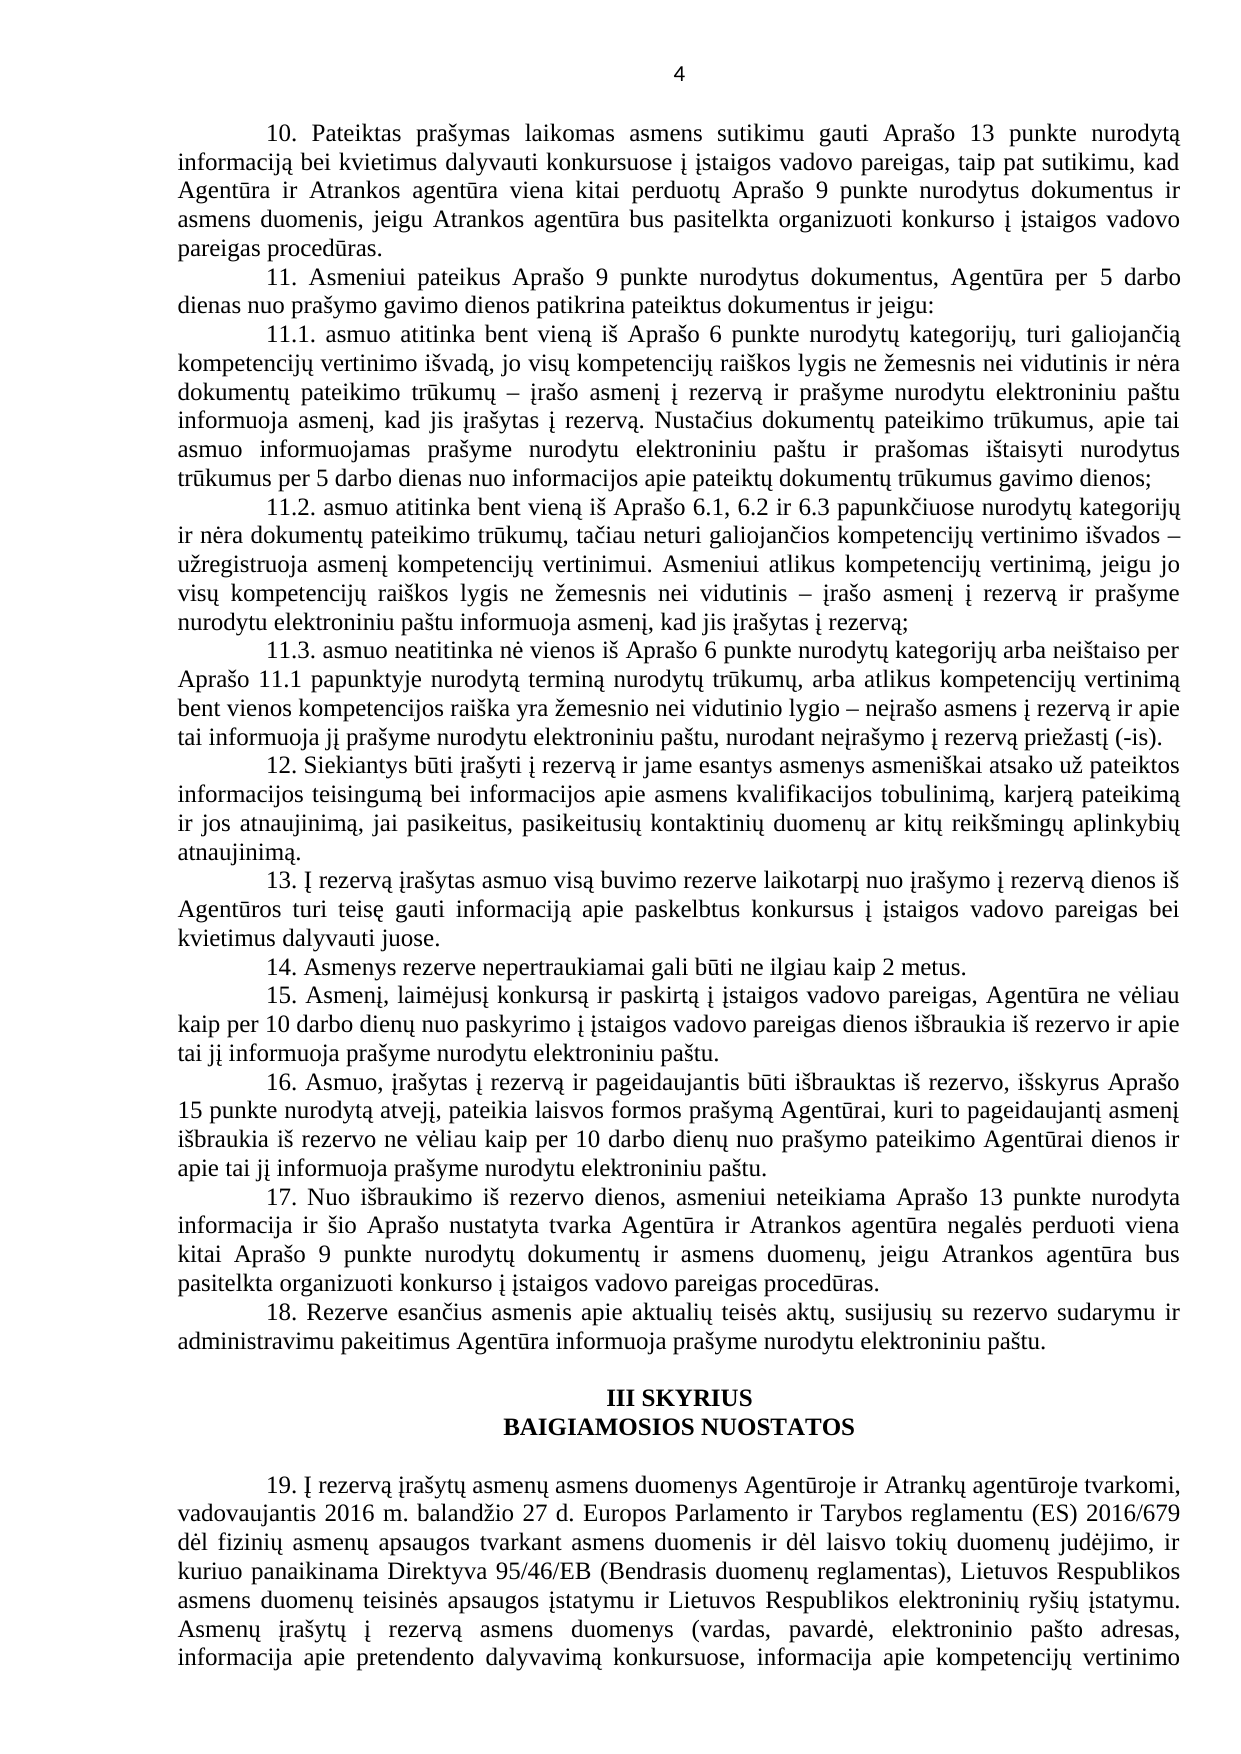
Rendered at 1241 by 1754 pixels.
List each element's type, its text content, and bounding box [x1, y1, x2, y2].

text 15. Asmenį, laimėjusį konkursą ir paskirtą į įstaigos vadovo pareigas, Agentūra ne vėliau kaip per 10 darbo dienų nuo paskyrimo į įstaigos vadovo pareigas dienos išbraukia iš rezervo ir apie tai jį informuoja prašyme nurodytu elektroniniu paštu. [177, 981, 1181, 1067]
text 16. Asmuo, įrašytas į rezervą ir pageidaujantis būti išbrauktas iš rezervo, išskyrus Aprašo 15 punkte nurodytą atvejį, pateikia laisvos formos prašymą Agentūrai, kuri to pageidaujantį asmenį išbraukia iš rezervo ne vėliau kaip per 10 darbo dienų nuo prašymo pateikimo Agentūrai dienos ir apie tai jį informuoja prašyme nurodytu elektroniniu paštu. [177, 1067, 1181, 1182]
text III SKYRIUS [177, 1383, 1181, 1412]
text 11.2. asmuo atitinka bent vieną iš Aprašo 6.1, 6.2 ir 6.3 papunkčiuose nurodytų kategorijų ir nėra dokumentų pateikimo trūkumų, tačiau neturi galiojančios kompetencijų vertinimo išvados – užregistruoja asmenį kompetencijų vertinimui. Asmeniui atlikus kompetencijų vertinimą, jeigu jo visų kompetencijų raiškos lygis ne žemesnis nei vidutinis – įrašo asmenį į rezervą ir prašyme nurodytu elektroniniu paštu informuoja asmenį, kad jis įrašytas į rezervą; [177, 492, 1181, 636]
text 11.1. asmuo atitinka bent vieną iš Aprašo 6 punkte nurodytų kategorijų, turi galiojančią kompetencijų vertinimo išvadą, jo visų kompetencijų raiškos lygis ne žemesnis nei vidutinis ir nėra dokumentų pateikimo trūkumų – įrašo asmenį į rezervą ir prašyme nurodytu elektroniniu paštu informuoja asmenį, kad jis įrašytas į rezervą. Nustačius dokumentų pateikimo trūkumus, apie tai asmuo informuojamas prašyme nurodytu elektroniniu paštu ir prašomas ištaisyti nurodytus trūkumus per 5 darbo dienas nuo informacijos apie pateiktų dokumentų trūkumus gavimo dienos; [177, 319, 1181, 492]
text 14. Asmenys rezerve nepertraukiamai gali būti ne ilgiau kaip 2 metus. [177, 952, 1181, 981]
text 17. Nuo išbraukimo iš rezervo dienos, asmeniui neteikiama Aprašo 13 punkte nurodyta informacija ir šio Aprašo nustatyta tvarka Agentūra ir Atrankos agentūra negalės perduoti viena kitai Aprašo 9 punkte nurodytų dokumentų ir asmens duomenų, jeigu Atrankos agentūra bus pasitelkta organizuoti konkurso į įstaigos vadovo pareigas procedūras. [177, 1182, 1181, 1297]
text 11.3. asmuo neatitinka nė vienos iš Aprašo 6 punkte nurodytų kategorijų arba neištaiso per Aprašo 11.1 papunktyje nurodytą terminą nurodytų trūkumų, arba atlikus kompetencijų vertinimą bent vienos kompetencijos raiška yra žemesnio nei vidutinio lygio – neįrašo asmens į rezervą ir apie tai informuoja jį prašyme nurodytu elektroniniu paštu, nurodant neįrašymo į rezervą priežastį (-is). [177, 636, 1181, 751]
text 18. Rezerve esančius asmenis apie aktualių teisės aktų, susijusių su rezervo sudarymu ir administravimu pakeitimus Agentūra informuoja prašyme nurodytu elektroniniu paštu. [177, 1297, 1181, 1355]
text 12. Siekiantys būti įrašyti į rezervą ir jame esantys asmenys asmeniškai atsako už pateiktos informacijos teisingumą bei informacijos apie asmens kvalifikacijos tobulinimą, karjerą pateikimą ir jos atnaujinimą, jai pasikeitus, pasikeitusių kontaktinių duomenų ar kitų reikšmingų aplinkybių atnaujinimą. [177, 751, 1181, 866]
text 10. Pateiktas prašymas laikomas asmens sutikimu gauti Aprašo 13 punkte nurodytą informaciją bei kvietimus dalyvauti konkursuose į įstaigos vadovo pareigas, taip pat sutikimu, kad Agentūra ir Atrankos agentūra viena kitai perduotų Aprašo 9 punkte nurodytus dokumentus ir asmens duomenis, jeigu Atrankos agentūra bus pasitelkta organizuoti konkurso į įstaigos vadovo pareigas procedūras. [177, 118, 1181, 262]
text BAIGIAMOSIOS NUOSTATOS [177, 1412, 1181, 1441]
text 19. Į rezervą įrašytų asmenų asmens duomenys Agentūroje ir Atrankų agentūroje tvarkomi, vadovaujantis 2016 m. balandžio 27 d. Europos Parlamento ir Tarybos reglamentu (ES) 2016/679 dėl fizinių asmenų apsaugos tvarkant asmens duomenis ir dėl laisvo tokių duomenų judėjimo, ir kuriuo panaikinama Direktyva 95/46/EB (Bendrasis duomenų reglamentas), Lietuvos Respublikos asmens duomenų teisinės apsaugos įstatymu ir Lietuvos Respublikos elektroninių ryšių įstatymu. Asmenų įrašytų į rezervą asmens duomenys (vardas, pavardė, elektroninio pašto adresas, informacija apie pretendento dalyvavimą konkursuose, informacija apie kompetencijų vertinimo [177, 1470, 1181, 1671]
text 11. Asmeniui pateikus Aprašo 9 punkte nurodytus dokumentus, Agentūra per 5 darbo dienas nuo prašymo gavimo dienos patikrina pateiktus dokumentus ir jeigu: [177, 262, 1181, 319]
text 13. Į rezervą įrašytas asmuo visą buvimo rezerve laikotarpį nuo įrašymo į rezervą dienos iš Agentūros turi teisę gauti informaciją apie paskelbtus konkursus į įstaigos vadovo pareigas bei kvietimus dalyvauti juose. [177, 866, 1181, 952]
